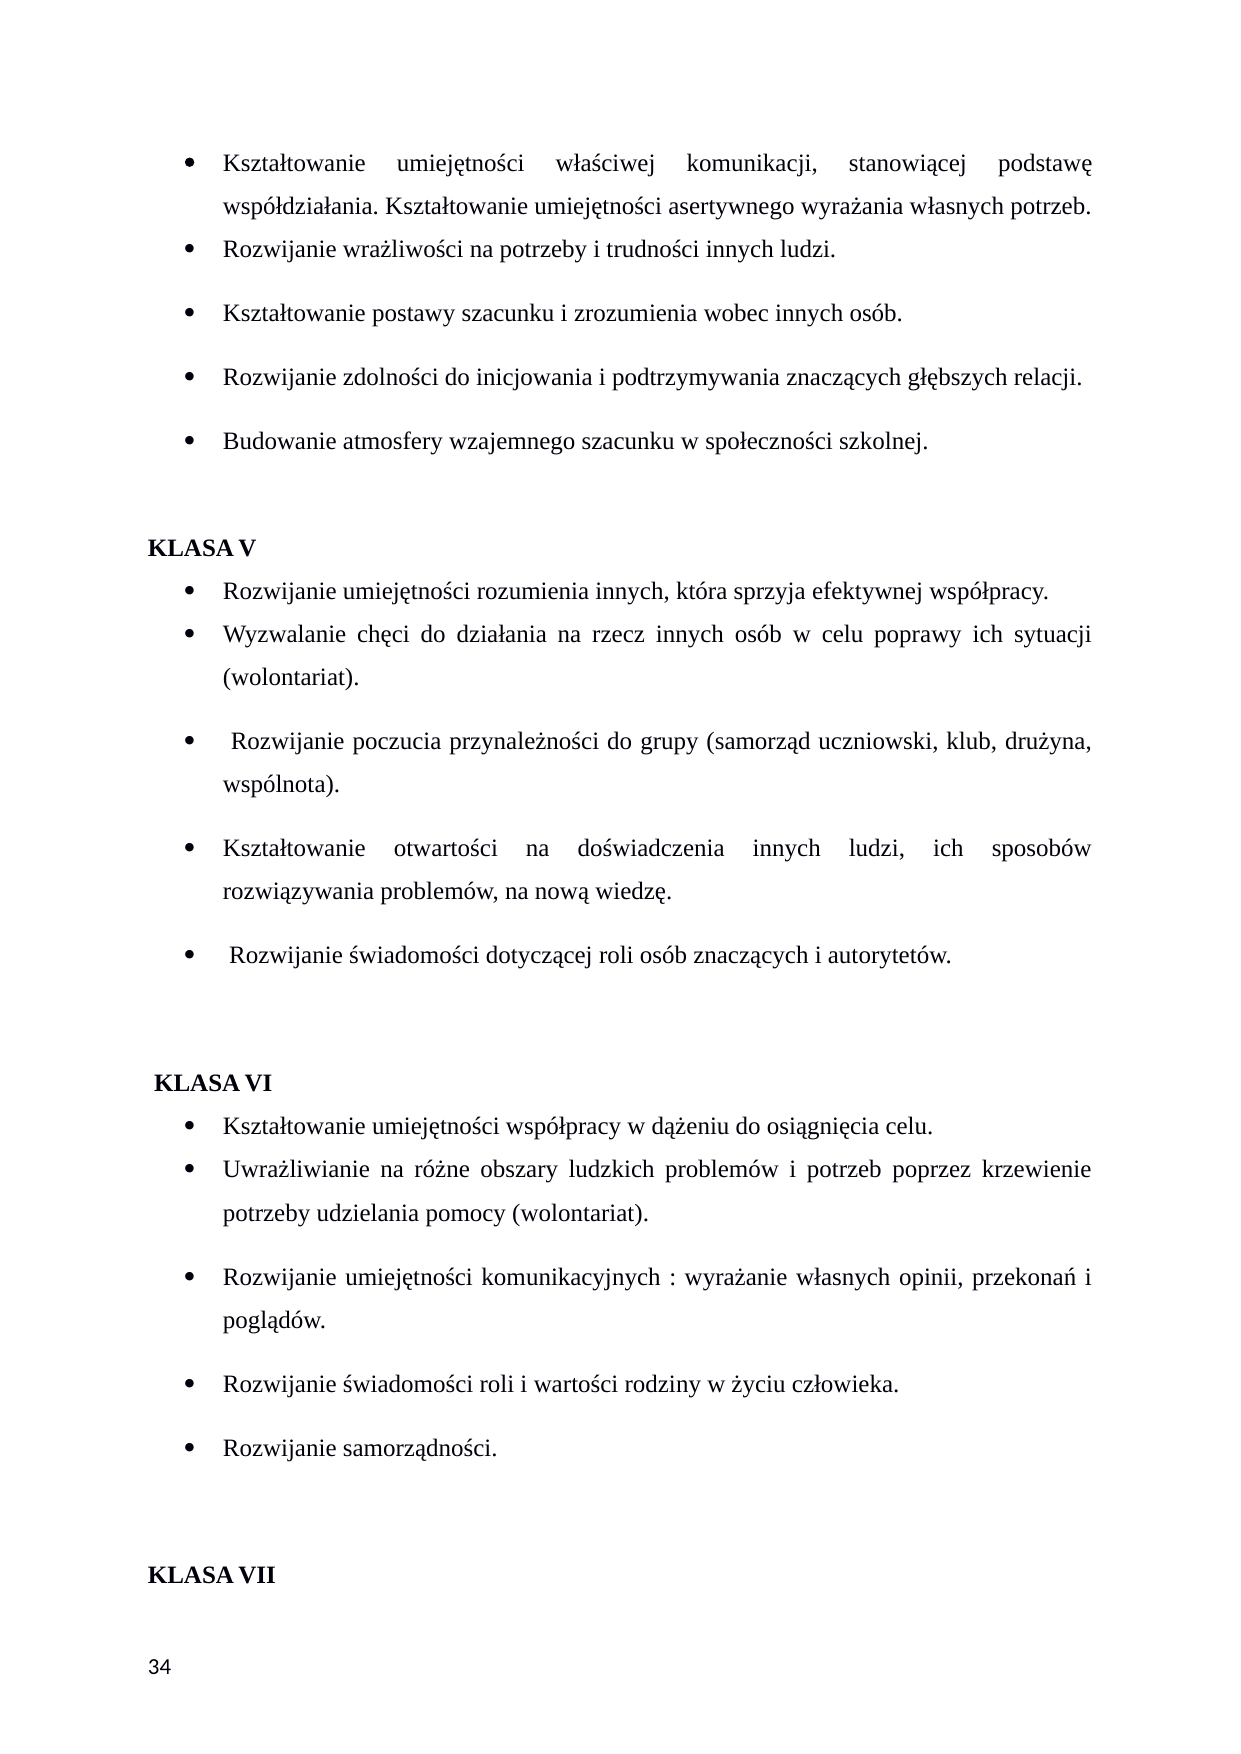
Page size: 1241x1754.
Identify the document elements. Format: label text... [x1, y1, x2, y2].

list Rozwijanie samorządności. [185, 1433, 1093, 1461]
list Rozwijanie świadomości dotyczącej roli osób znaczących i autorytetów. [185, 940, 1093, 969]
list Rozwijanie umiejętności rozumienia innych, która sprzyja efektywnej współpracy. [185, 576, 1093, 605]
list Wyzwalanie chęci do działania na rzecz innych osób w celu poprawy ich sytuacji (wolontariat). [185, 619, 1093, 691]
text KLASA VII [148, 1561, 1093, 1589]
list Budowanie atmosfery wzajemnego szacunku w społeczności szkolnej. [185, 426, 1093, 454]
list Kształtowanie otwartości na doświadczenia innych ludzi, ich sposobów rozwiązywania problemów, na nową wiedzę. [185, 833, 1093, 905]
list Rozwijanie wrażliwości na potrzeby i trudności innych ludzi. [185, 234, 1093, 263]
list Kształtowanie umiejętności właściwej komunikacji, stanowiącej podstawę współdziałania. Kształtowanie umiejętności asertywnego wyrażania własnych potrzeb. [185, 148, 1093, 219]
list Rozwijanie zdolności do inicjowania i podtrzymywania znaczących głębszych relacji. [185, 362, 1093, 391]
list Rozwijanie poczucia przynależności do grupy (samorząd uczniowski, klub, drużyna, wspólnota). [185, 726, 1093, 798]
text KLASA V [148, 533, 1093, 562]
list Rozwijanie świadomości roli i wartości rodziny w życiu człowieka. [185, 1369, 1093, 1397]
list Rozwijanie umiejętności komunikacyjnych : wyrażanie własnych opinii, przekonań i poglądów. [185, 1262, 1093, 1333]
list Kształtowanie umiejętności współpracy w dążeniu do osiągnięcia celu. [185, 1111, 1093, 1140]
list Kształtowanie postawy szacunku i zrozumienia wobec innych osób. [185, 298, 1093, 327]
list Uwrażliwianie na różne obszary ludzkich problemów i potrzeb poprzez krzewienie potrzeby udzielania pomocy (wolontariat). [185, 1154, 1093, 1226]
text KLASA VI [148, 1068, 1093, 1097]
